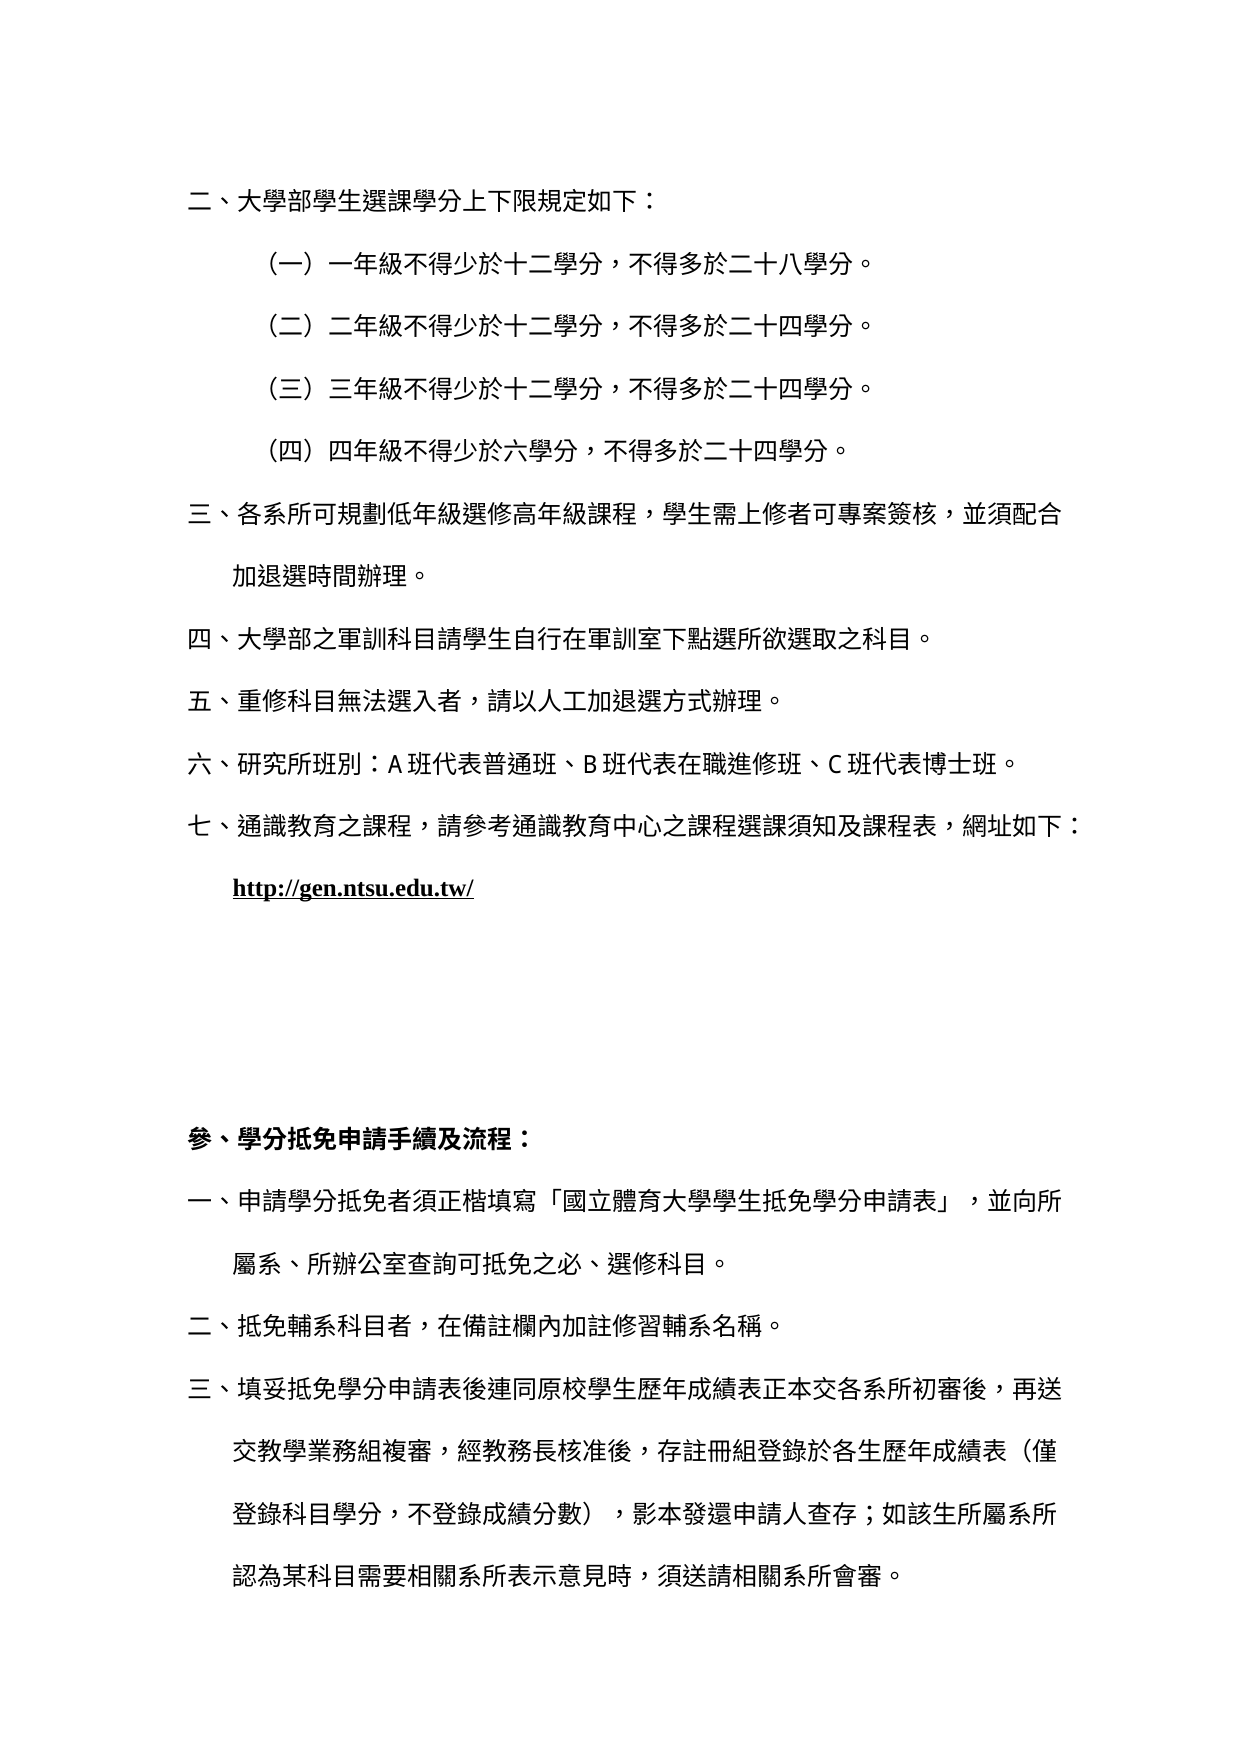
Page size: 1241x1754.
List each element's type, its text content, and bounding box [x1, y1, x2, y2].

text （四）四年級不得少於六學分，不得多於二十四學分。 [253, 408, 1069, 471]
text 三、填妥抵免學分申請表後連同原校學生歷年成績表正本交各系所初審後，再送交教學業務組複審，經教務長核准後，存註冊組登錄於各生歷年成績表（僅登錄科目學分，不登錄成績分數），影本發還申請人查存；如該生所屬系所認為某科目需要相關系所表示意見時，須送請相關系所會審。 [187, 1346, 1069, 1596]
text （三）三年級不得少於十二學分，不得多於二十四學分。 [253, 346, 1069, 408]
text （一）一年級不得少於十二學分，不得多於二十八學分。 [253, 221, 1069, 283]
text 二、抵免輔系科目者，在備註欄內加註修習輔系名稱。 [187, 1283, 1069, 1346]
text 二、大學部學生選課學分上下限規定如下： [187, 158, 1069, 221]
text 五、重修科目無法選入者，請以人工加退選方式辦理。 [187, 658, 1069, 721]
text 七、通識教育之課程，請參考通識教育中心之課程選課須知及課程表，網址如下：http://gen.ntsu.edu.tw/ [187, 783, 1069, 908]
text 一、申請學分抵免者須正楷填寫「國立體育大學學生抵免學分申請表」，並向所屬系、所辦公室查詢可抵免之必、選修科目。 [187, 1158, 1069, 1283]
text （二）二年級不得少於十二學分，不得多於二十四學分。 [253, 283, 1069, 346]
text 四、大學部之軍訓科目請學生自行在軍訓室下點選所欲選取之科目。 [187, 596, 1069, 658]
text 參、學分抵免申請手續及流程： [187, 1096, 1069, 1158]
text 三、各系所可規劃低年級選修高年級課程，學生需上修者可專案簽核，並須配合加退選時間辦理。 [187, 471, 1069, 596]
text 六、研究所班別：A班代表普通班、B班代表在職進修班、C班代表博士班。 [187, 721, 1069, 783]
